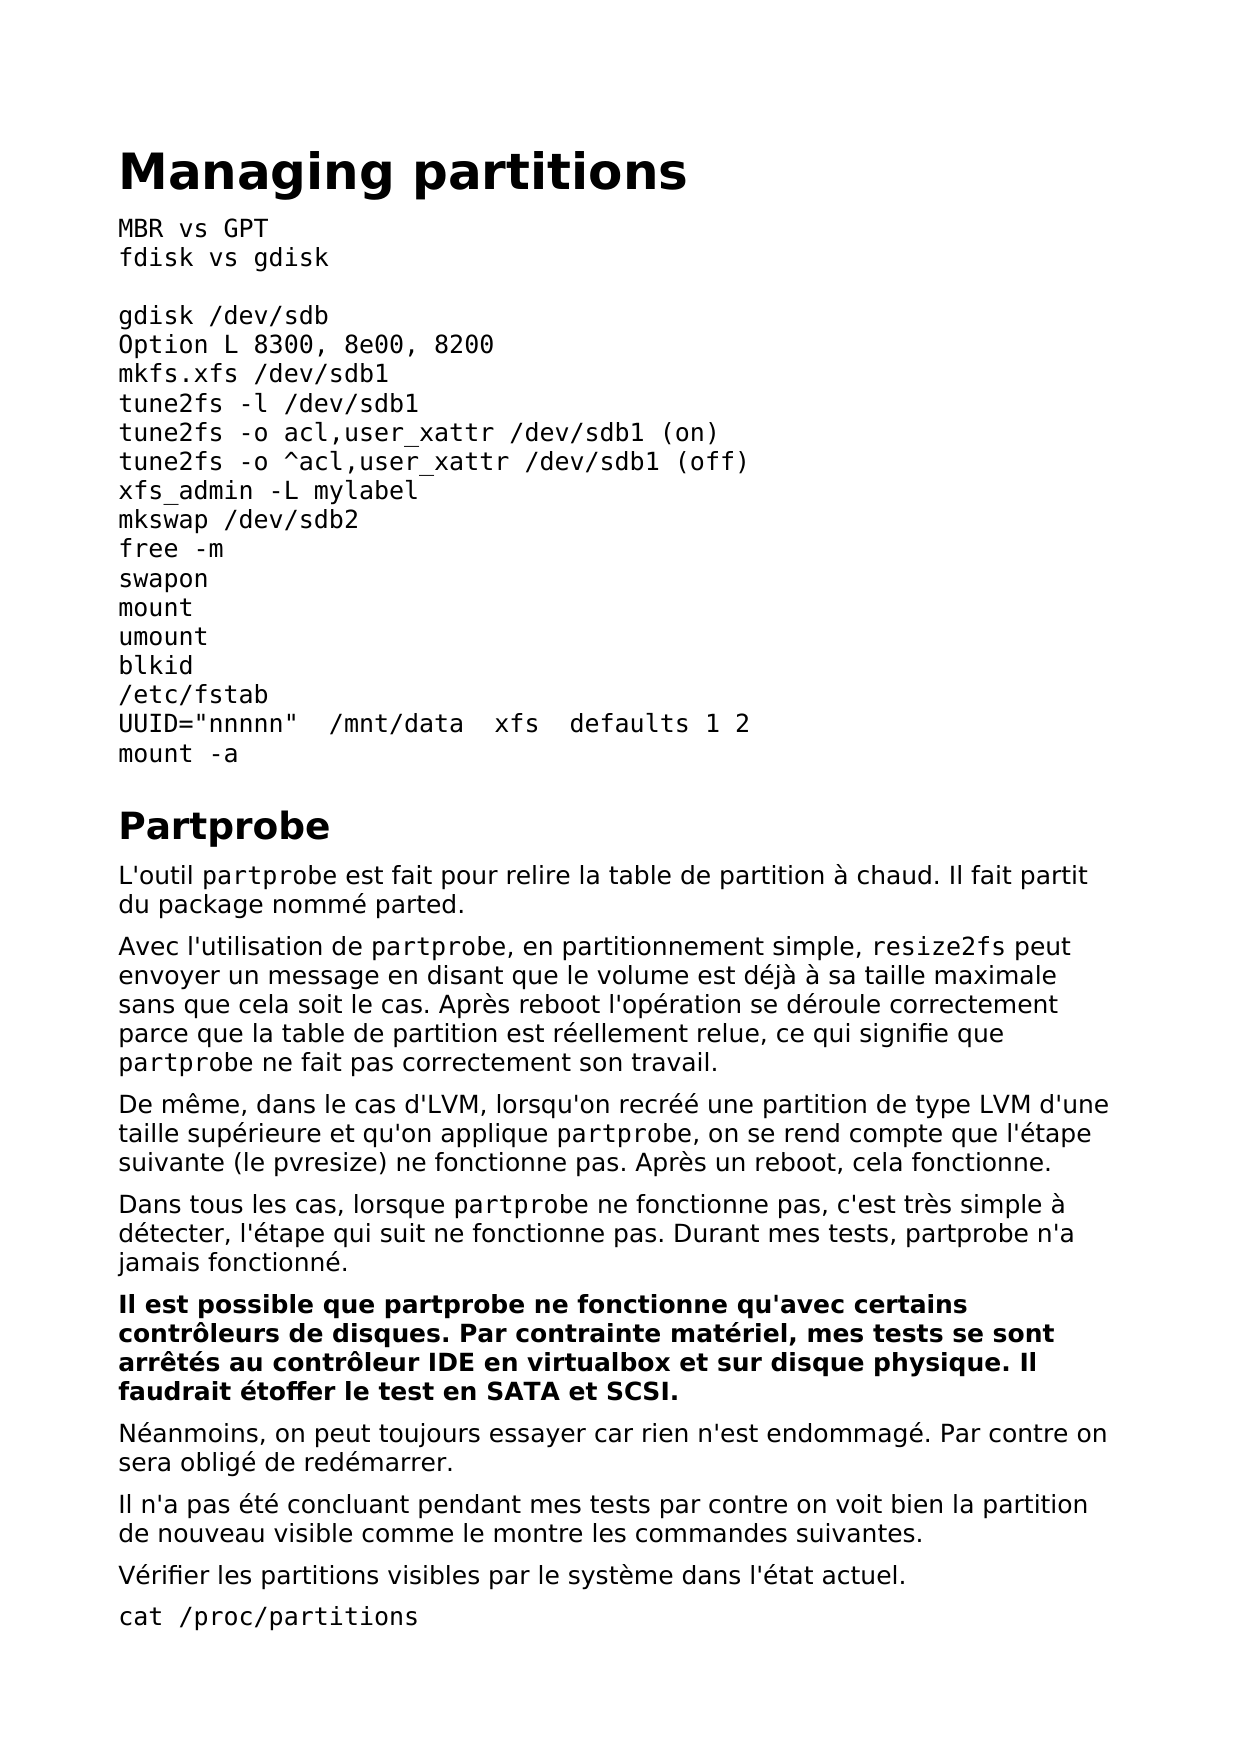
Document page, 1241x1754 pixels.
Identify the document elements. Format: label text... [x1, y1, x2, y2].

text Néanmoins, on peut toujours essayer car rien n'est endommagé. Par contre on sera obligé de redémarrer. [118, 1419, 1122, 1478]
text Il n'a pas été concluant pendant mes tests par contre on voit bien la partition de nouveau visible comme le montre les commandes suivantes. [118, 1490, 1122, 1548]
subtitle Managing partitions [118, 143, 1122, 201]
text cat /proc/partitions [118, 1603, 1122, 1632]
text MBR vs GPT fdisk vs gdisk gdisk /dev/sdb Option L 8300, 8e00, 8200 mkfs.xfs /dev/sdb1 tune2fs -l /dev/sdb1 tune2fs -o acl,user_xattr /dev/sdb1 (on) tune2fs -o ^acl,user_xattr /dev/sdb1 (off) xfs_admin -L mylabel mkswap /dev/sdb2 free -m swapon mount umount blkid /etc/fstab UUID="nnnnn" /mnt/data xfs defaults 1 2 mount -a [118, 214, 1122, 768]
text De même, dans le cas d'LVM, lorsqu'on recréé une partition de type LVM d'une taille supérieure et qu'on applique partprobe, on se rend compte que l'étape suivante (le pvresize) ne fonctionne pas. Après un reboot, cela fonctionne. [118, 1090, 1122, 1178]
text Dans tous les cas, lorsque partprobe ne fonctionne pas, c'est très simple à détecter, l'étape qui suit ne fonctionne pas. Durant mes tests, partprobe n'a jamais fonctionné. [118, 1190, 1122, 1278]
subtitle Partprobe [118, 805, 1122, 848]
text Il est possible que partprobe ne fonctionne qu'avec certains contrôleurs de disques. Par contrainte matériel, mes tests se sont arrêtés au contrôleur IDE en virtualbox et sur disque physique. Il faudrait étoffer le test en SATA et SCSI. [118, 1290, 1122, 1407]
text Vérifier les partitions visibles par le système dans l'état actuel. [118, 1561, 1122, 1590]
text L'outil partprobe est fait pour relire la table de partition à chaud. Il fait partit du package nommé parted. [118, 861, 1122, 919]
text Avec l'utilisation de partprobe, en partitionnement simple, resize2fs peut envoyer un message en disant que le volume est déjà à sa taille maximale sans que cela soit le cas. Après reboot l'opération se déroule correctement parce que la table de partition est réellement relue, ce qui signifie que partprobe ne fait pas correctement son travail. [118, 932, 1122, 1078]
